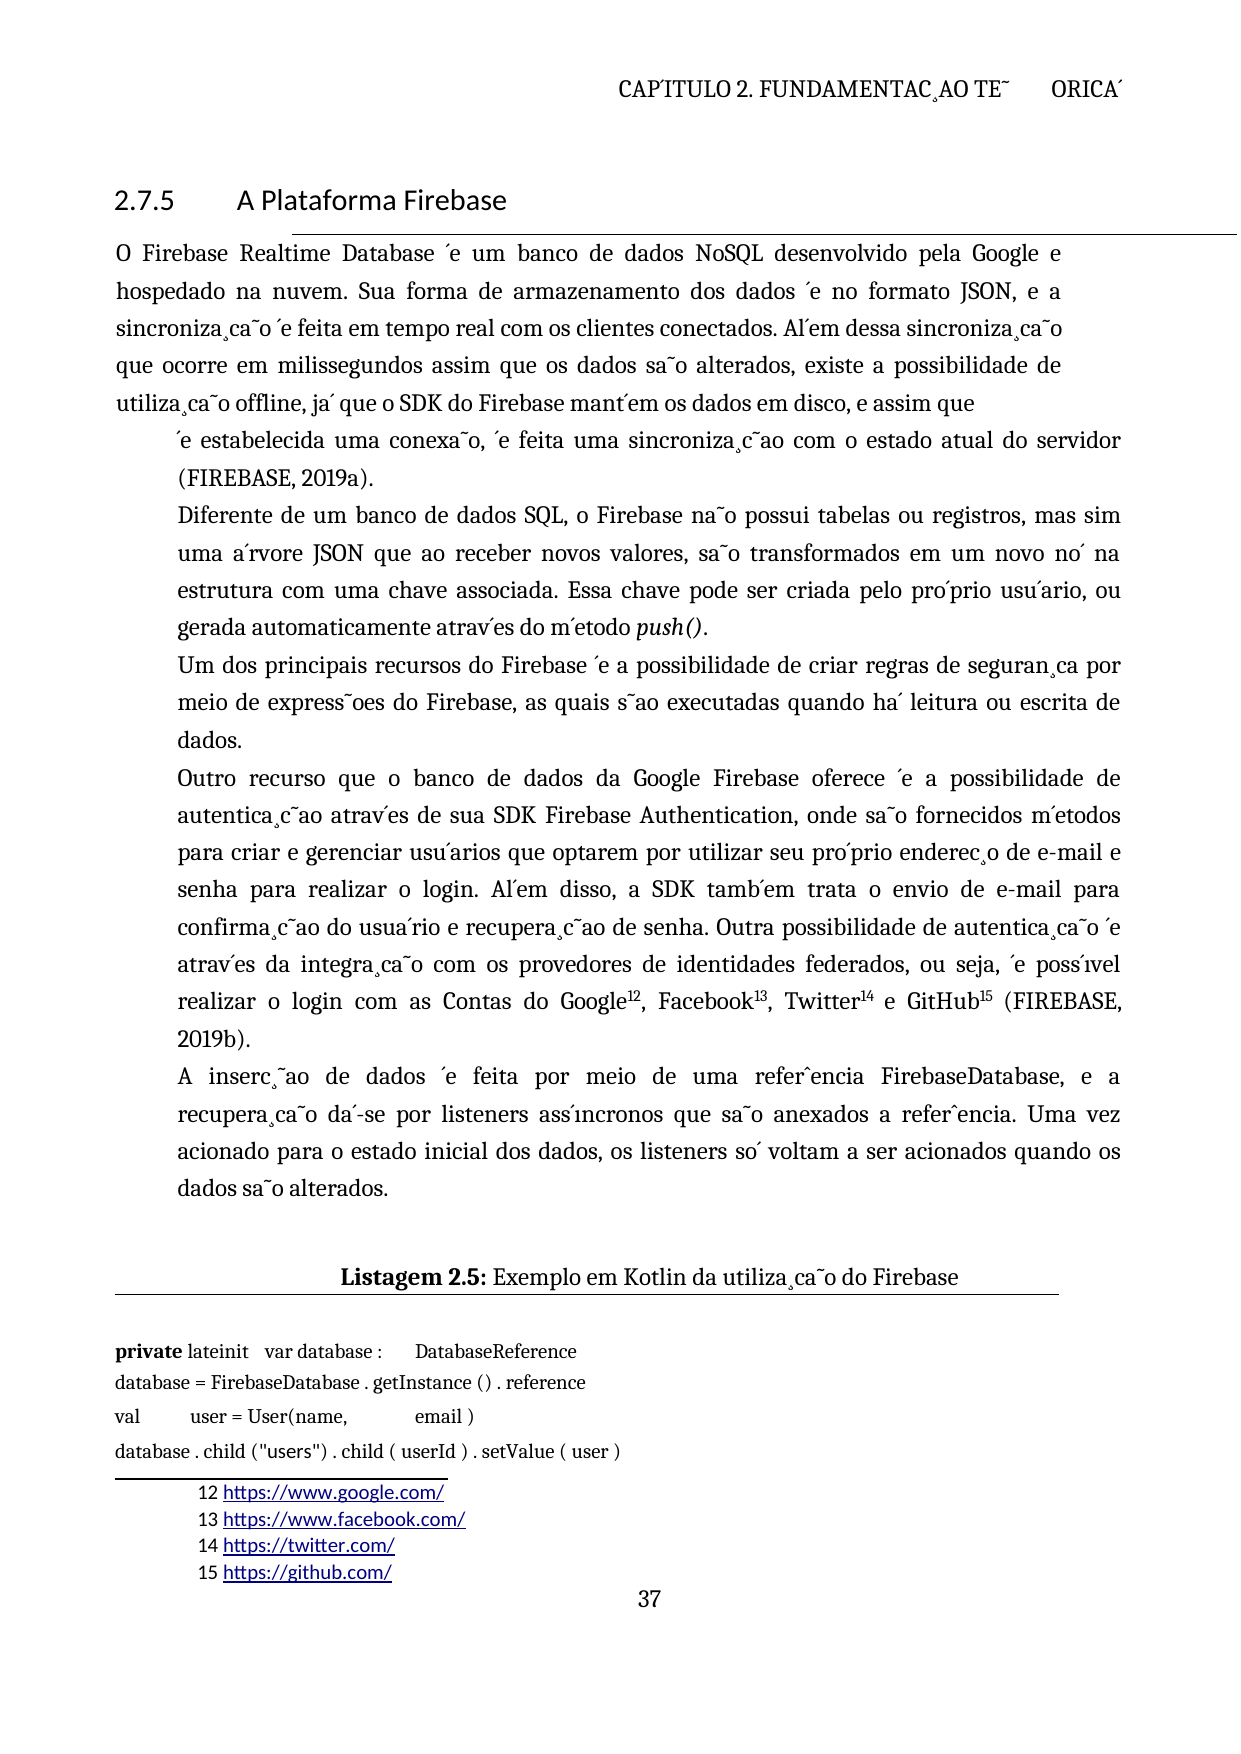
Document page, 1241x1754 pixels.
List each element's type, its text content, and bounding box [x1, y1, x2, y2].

subtitle 2.7.5 A Plataforma Firebase [114, 181, 1122, 217]
text Listagem 2.5: Exemplo em Kotlin da utiliza¸ca˜o do Firebase [177, 1263, 1122, 1292]
text https://www.google.com/ [197, 1479, 1122, 1504]
text https://www.facebook.com/ [197, 1506, 1122, 1531]
list database = FirebaseDatabase . getInstance () . reference [0, 1371, 1122, 1395]
list val user = User(name, email ) [0, 1404, 1122, 1428]
text https://github.com/ [197, 1559, 1122, 1585]
text A inserc¸˜ao de dados ´e feita por meio de uma referˆencia FirebaseDatabase, e a recupera¸ca˜o da´-se por listeners ass´ıncronos que sa˜o anexados a referˆencia. Uma vez acionado para o estado inicial dos dados, os listeners so´ voltam a ser acionados quando os dados sa˜o alterados. [177, 1062, 1122, 1203]
text ´e estabelecida uma conexa˜o, ´e feita uma sincroniza¸c˜ao com o estado atual do servidor (FIREBASE, 2019a). [176, 426, 1122, 492]
list private lateinit var database : DatabaseReference [0, 1339, 1122, 1363]
list database . child ("users") . child ( userId ) . setValue ( user ) [0, 1438, 1122, 1464]
text Diferente de um banco de dados SQL, o Firebase na˜o possui tabelas ou registros, mas sim uma a´rvore JSON que ao receber novos valores, sa˜o transformados em um novo no´ na estrutura com uma chave associada. Essa chave pode ser criada pelo pro´prio usu´ario, ou gerada automaticamente atrav´es do m´etodo push(). [177, 501, 1122, 642]
text O Firebase Realtime Database ´e um banco de dados NoSQL desenvolvido pela Google e hospedado na nuvem. Sua forma de armazenamento dos dados ´e no formato JSON, e a sincroniza¸ca˜o ´e feita em tempo real com os clientes conectados. Al´em dessa sincroniza¸ca˜o que ocorre em milissegundos assim que os dados sa˜o alterados, existe a possibilidade de utiliza¸ca˜o offline, ja´ que o SDK do Firebase mant´em os dados em disco, e assim que [116, 239, 1063, 417]
text Um dos principais recursos do Firebase ´e a possibilidade de criar regras de seguran¸ca por meio de express˜oes do Firebase, as quais s˜ao executadas quando ha´ leitura ou escrita de dados. [177, 651, 1122, 754]
text Outro recurso que o banco de dados da Google Firebase oferece ´e a possibilidade de autentica¸c˜ao atrav´es de sua SDK Firebase Authentication, onde sa˜o fornecidos m´etodos para criar e gerenciar usu´arios que optarem por utilizar seu pro´prio enderec¸o de e-mail e senha para realizar o login. Al´em disso, a SDK tamb´em trata o envio de e-mail para confirma¸c˜ao do usua´rio e recupera¸c˜ao de senha. Outra possibilidade de autentica¸ca˜o ´e atrav´es da integra¸ca˜o com os provedores de identidades federados, ou seja, ´e poss´ıvel realizar o login com as Contas do Google, Facebook, Twitter e GitHub (FIREBASE, 2019b). [177, 763, 1122, 1053]
text https://twitter.com/ [197, 1533, 1122, 1558]
